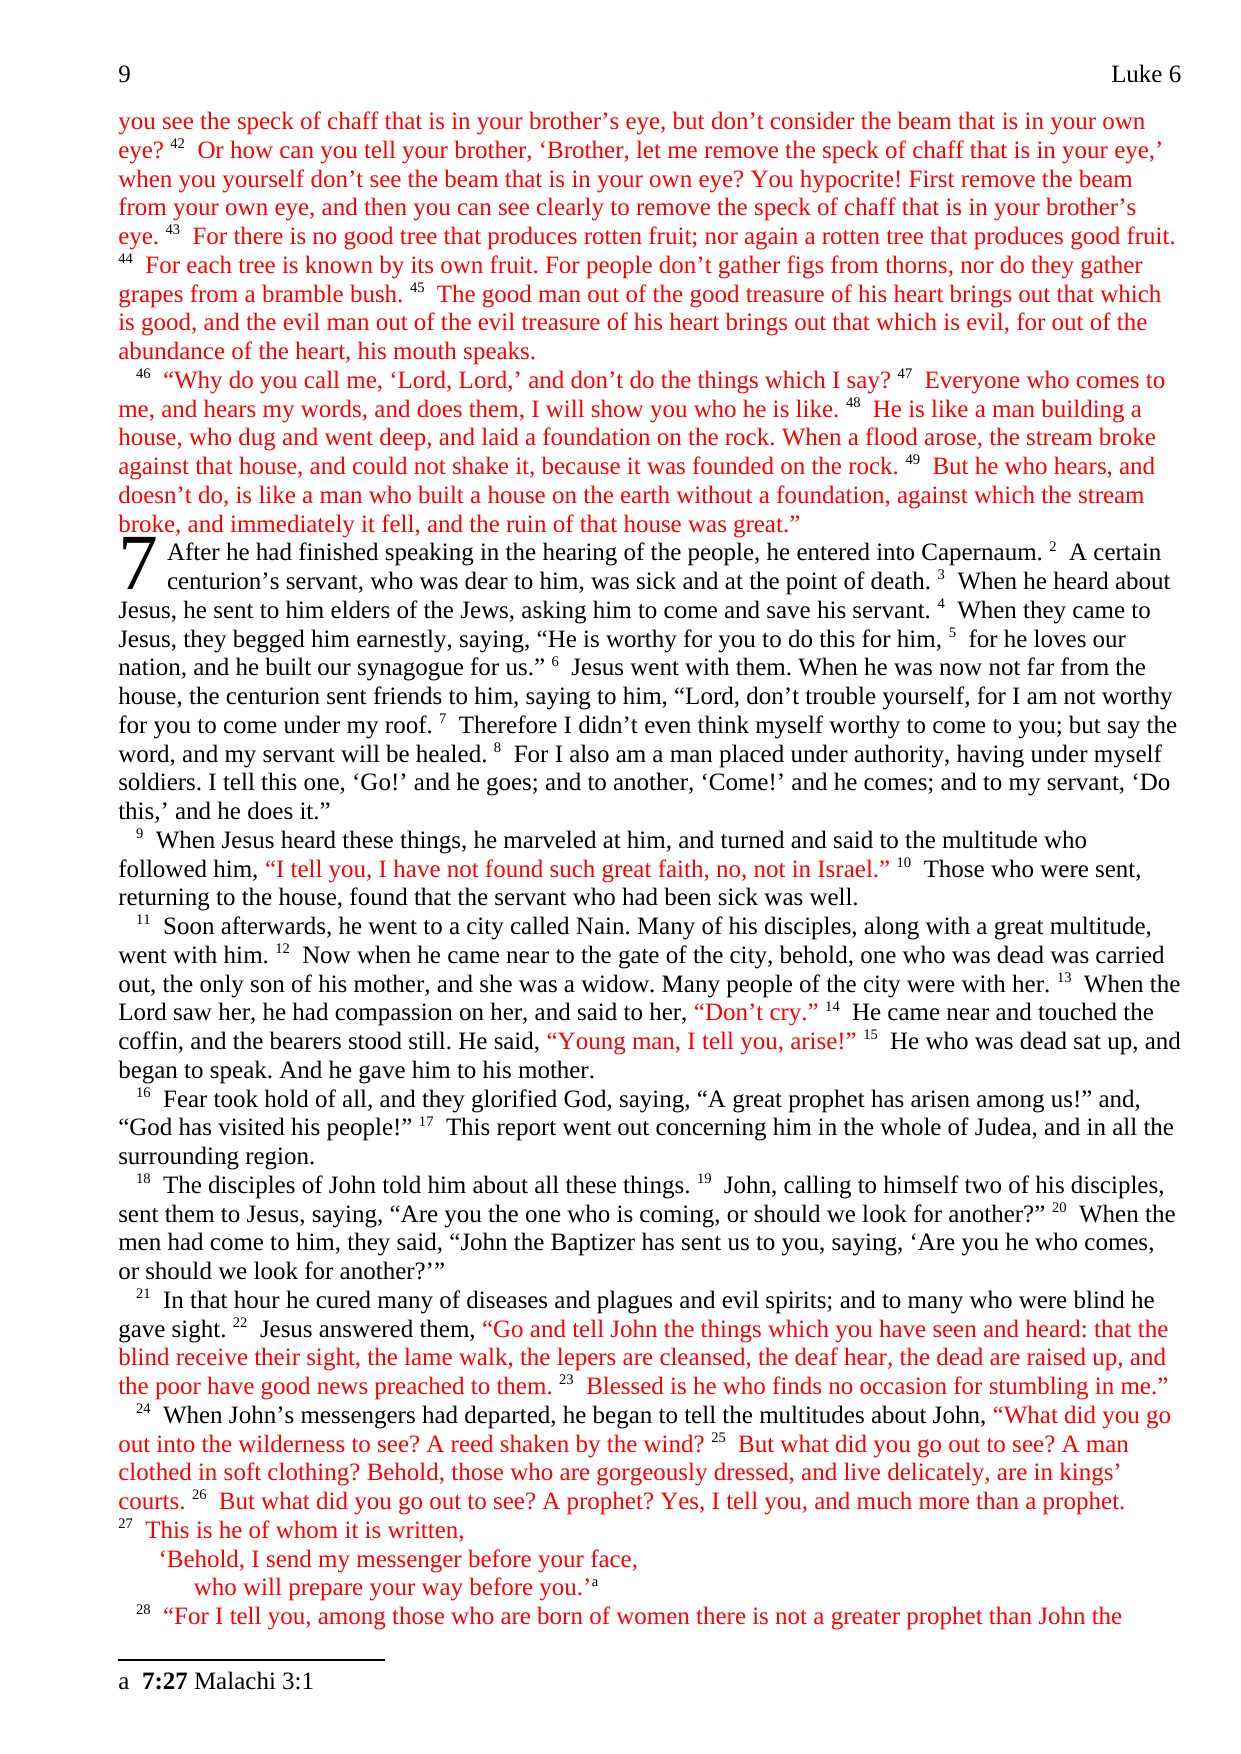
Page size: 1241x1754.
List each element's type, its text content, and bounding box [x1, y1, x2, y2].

text 18 The disciples of John told him about all these things. 19 John, calling to himself two of his disciples, sent them to Jesus, saying, “Are you the one who is coming, or should we look for another?” 20 When the men had come to him, they said, “John the Baptizer has sent us to you, saying, ‘Are you he who comes, or should we look for another?’” [118, 1170, 1181, 1285]
text 11 Soon afterwards, he went to a city called Nain. Many of his disciples, along with a great multitude, went with him. 12 Now when he came near to the gate of the city, behold, one who was dead was carried out, the only son of his mother, and she was a widow. Many people of the city were with her. 13 When the Lord saw her, he had compassion on her, and said to her, “Don’t cry.” 14 He came near and touched the coffin, and the bearers stood still. He said, “Young man, I tell you, arise!” 15 He who was dead sat up, and began to speak. And he gave him to his mother. [118, 911, 1181, 1084]
text you see the speck of chaff that is in your brother’s eye, but don’t consider the beam that is in your own eye? 42 Or how can you tell your brother, ‘Brother, let me remove the speck of chaff that is in your eye,’ when you yourself don’t see the beam that is in your own eye? You hypocrite! First remove the beam from your own eye, and then you can see clearly to remove the speck of chaff that is in your brother’s eye. 43 For there is no good tree that produces rotten fruit; nor again a rotten tree that produces good fruit. 44 For each tree is known by its own fruit. For people don’t gather figs from thorns, nor do they gather grapes from a bramble bush. 45 The good man out of the good treasure of his heart brings out that which is good, and the evil man out of the evil treasure of his heart brings out that which is evil, for out of the abundance of the heart, his mouth speaks. [118, 106, 1181, 365]
text 21 In that hour he cured many of diseases and plagues and evil spirits; and to many who were blind he gave sight. 22 Jesus answered them, “Go and tell John the things which you have seen and heard: that the blind receive their sight, the lame walk, the lepers are cleansed, the deaf hear, the dead are raised up, and the poor have good news preached to them. 23 Blessed is he who finds no occasion for stumbling in me.” [118, 1285, 1181, 1400]
text 7:27 Malachi 3:1 [118, 1666, 1181, 1695]
text 9 When Jesus heard these things, he marveled at him, and turned and said to the multitude who followed him, “I tell you, I have not found such great faith, no, not in Israel.” 10 Those who were sent, returning to the house, found that the servant who had been sick was well. [118, 825, 1181, 911]
text 7After he had finished speaking in the hearing of the people, he entered into Capernaum. 2 A certain centurion’s servant, who was dear to him, was sick and at the point of death. 3 When he heard about Jesus, he sent to him elders of the Jews, asking him to come and save his servant. 4 When they came to Jesus, they begged him earnestly, saying, “He is worthy for you to do this for him, 5 for he loves our nation, and he built our synagogue for us.” 6 Jesus went with them. When he was now not far from the house, the centurion sent friends to him, saying to him, “Lord, don’t trouble yourself, for I am not worthy for you to come under my roof. 7 Therefore I didn’t even think myself worthy to come to you; but say the word, and my servant will be healed. 8 For I also am a man placed under authority, having under myself soldiers. I tell this one, ‘Go!’ and he goes; and to another, ‘Come!’ and he comes; and to my servant, ‘Do this,’ and he does it.” [118, 537, 1181, 825]
text 28 “For I tell you, among those who are born of women there is not a greater prophet than John the [118, 1601, 1181, 1630]
text 16 Fear took hold of all, and they glorified God, saying, “A great prophet has arisen among us!” and, “God has visited his people!” 17 This report went out concerning him in the whole of Judea, and in all the surrounding region. [118, 1084, 1181, 1170]
text 24 When John’s messengers had departed, he began to tell the multitudes about John, “What did you go out into the wilderness to see? A reed shaken by the wind? 25 But what did you go out to see? A man clothed in soft clothing? Behold, those who are gorgeously dressed, and live delicately, are in kings’ courts. 26 But what did you go out to see? A prophet? Yes, I tell you, and much more than a prophet. 27 This is he of whom it is written, [118, 1400, 1181, 1544]
text who will prepare your way before you.’ [194, 1572, 1181, 1601]
text 46 “Why do you call me, ‘Lord, Lord,’ and don’t do the things which I say? 47 Everyone who comes to me, and hears my words, and does them, I will show you who he is like. 48 He is like a man building a house, who dug and went deep, and laid a foundation on the rock. When a flood arose, the stream broke against that house, and could not shake it, because it was founded on the rock. 49 But he who hears, and doesn’t do, is like a man who built a house on the earth without a foundation, against which the stream broke, and immediately it fell, and the ruin of that house was great.” [118, 365, 1181, 537]
text ‘Behold, I send my messenger before your face, [158, 1544, 1181, 1572]
